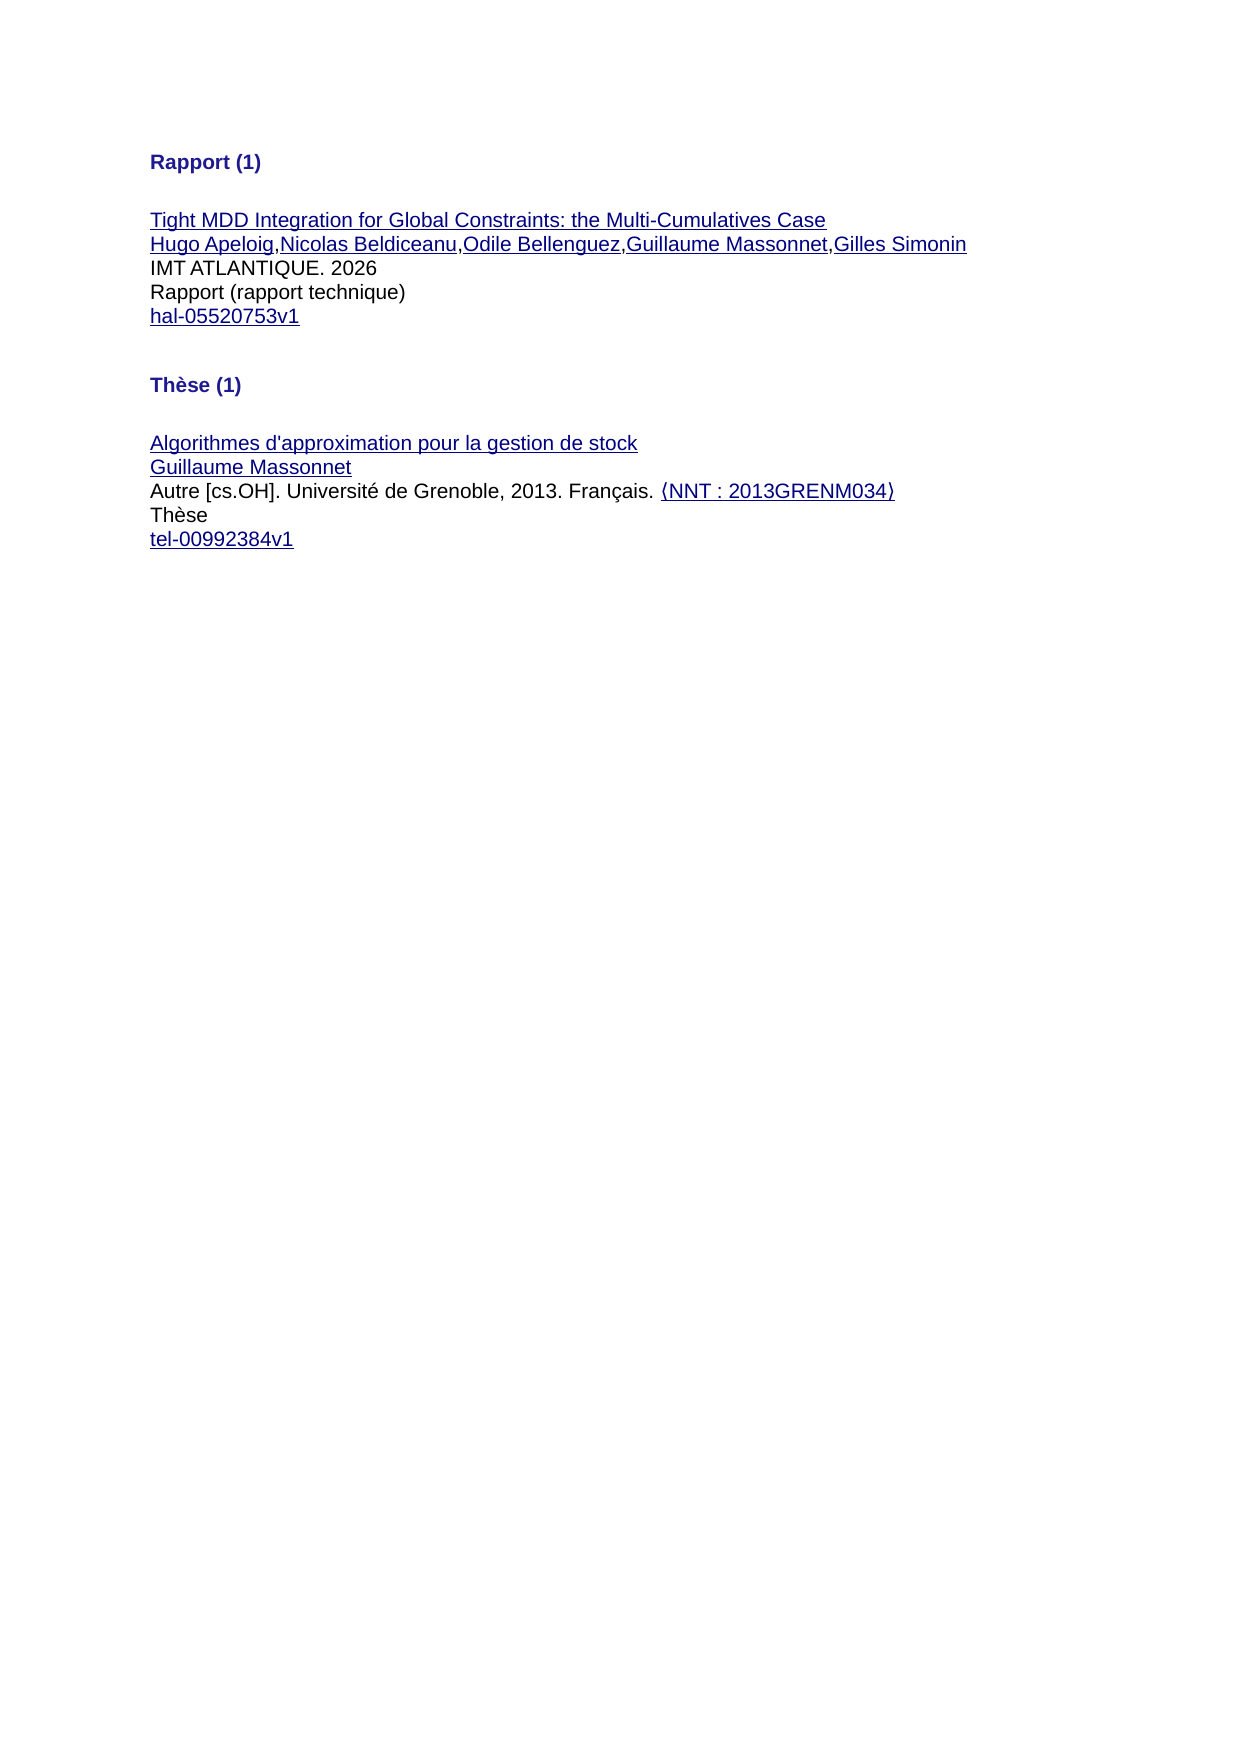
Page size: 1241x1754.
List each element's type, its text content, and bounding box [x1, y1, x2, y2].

table_header Tight MDD Integration for Global Constraints: the Multi-Cumulatives Case Hugo Apeloig,Nicolas Beldiceanu,Odile Bellenguez,Guillaume Massonnet,Gilles Simonin IMT ATLANTIQUE. 2026 Rapport (rapport technique) hal-05520753v1 [150, 208, 1090, 328]
table_header Algorithmes d'approximation pour la gestion de stock Guillaume Massonnet Autre [cs.OH]. Université de Grenoble, 2013. Français. ⟨NNT : 2013GRENM034⟩ Thèse tel-00992384v1 [150, 431, 1090, 551]
subtitle Thèse (1) [150, 373, 1090, 397]
subtitle Rapport (1) [150, 150, 1090, 174]
